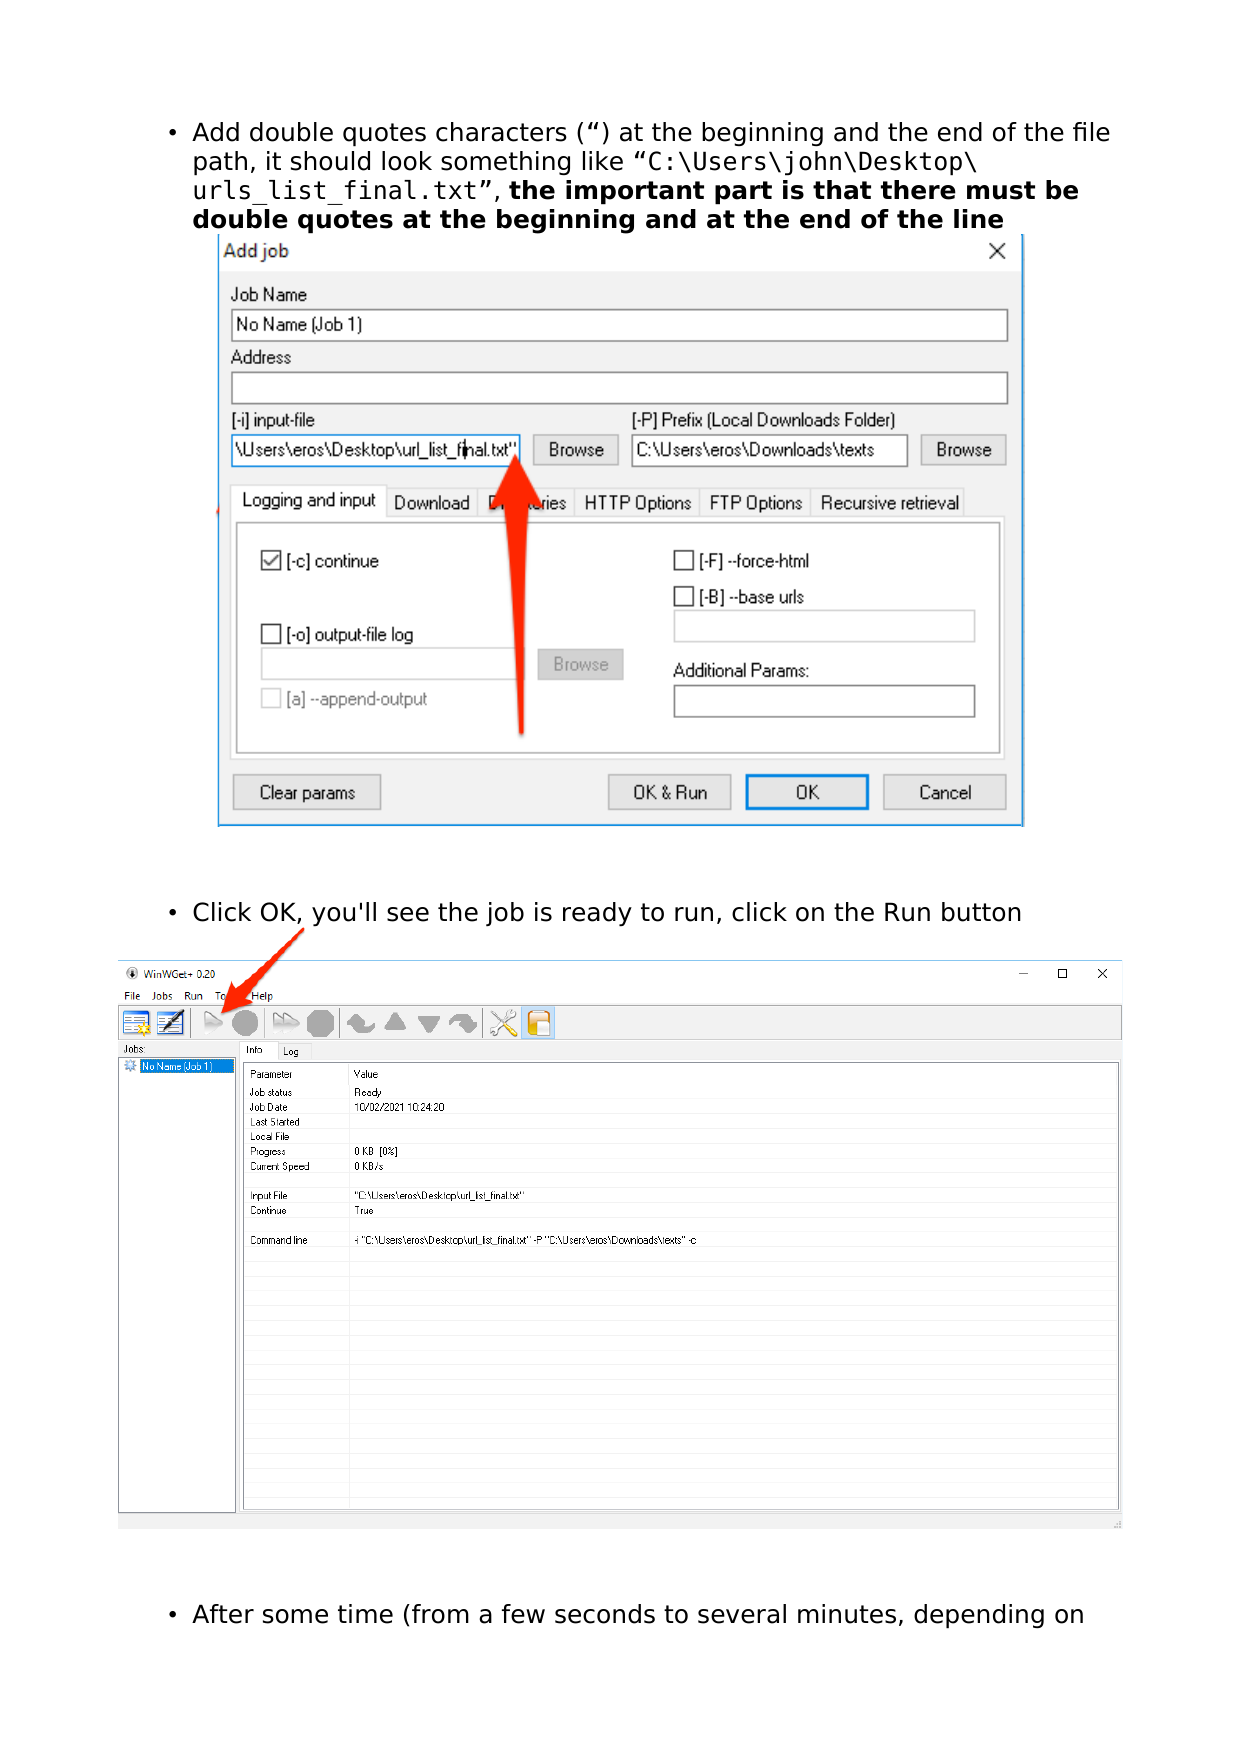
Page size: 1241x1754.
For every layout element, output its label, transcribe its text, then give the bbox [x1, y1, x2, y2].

picture [215, 234, 1025, 827]
list Add double quotes characters (“) at the beginning and the end of the file path, it should look something like “C:\Users\john\Desktop\urls_list_final.txt”, the important part is that there must be double quotes at the beginning and at the end of the line [177, 118, 1122, 235]
picture [118, 927, 1123, 1529]
list Click OK, you'll see the job is ready to run, click on the Run button [177, 898, 1122, 927]
list After some time (from a few seconds to several minutes, depending on [177, 1600, 1122, 1629]
